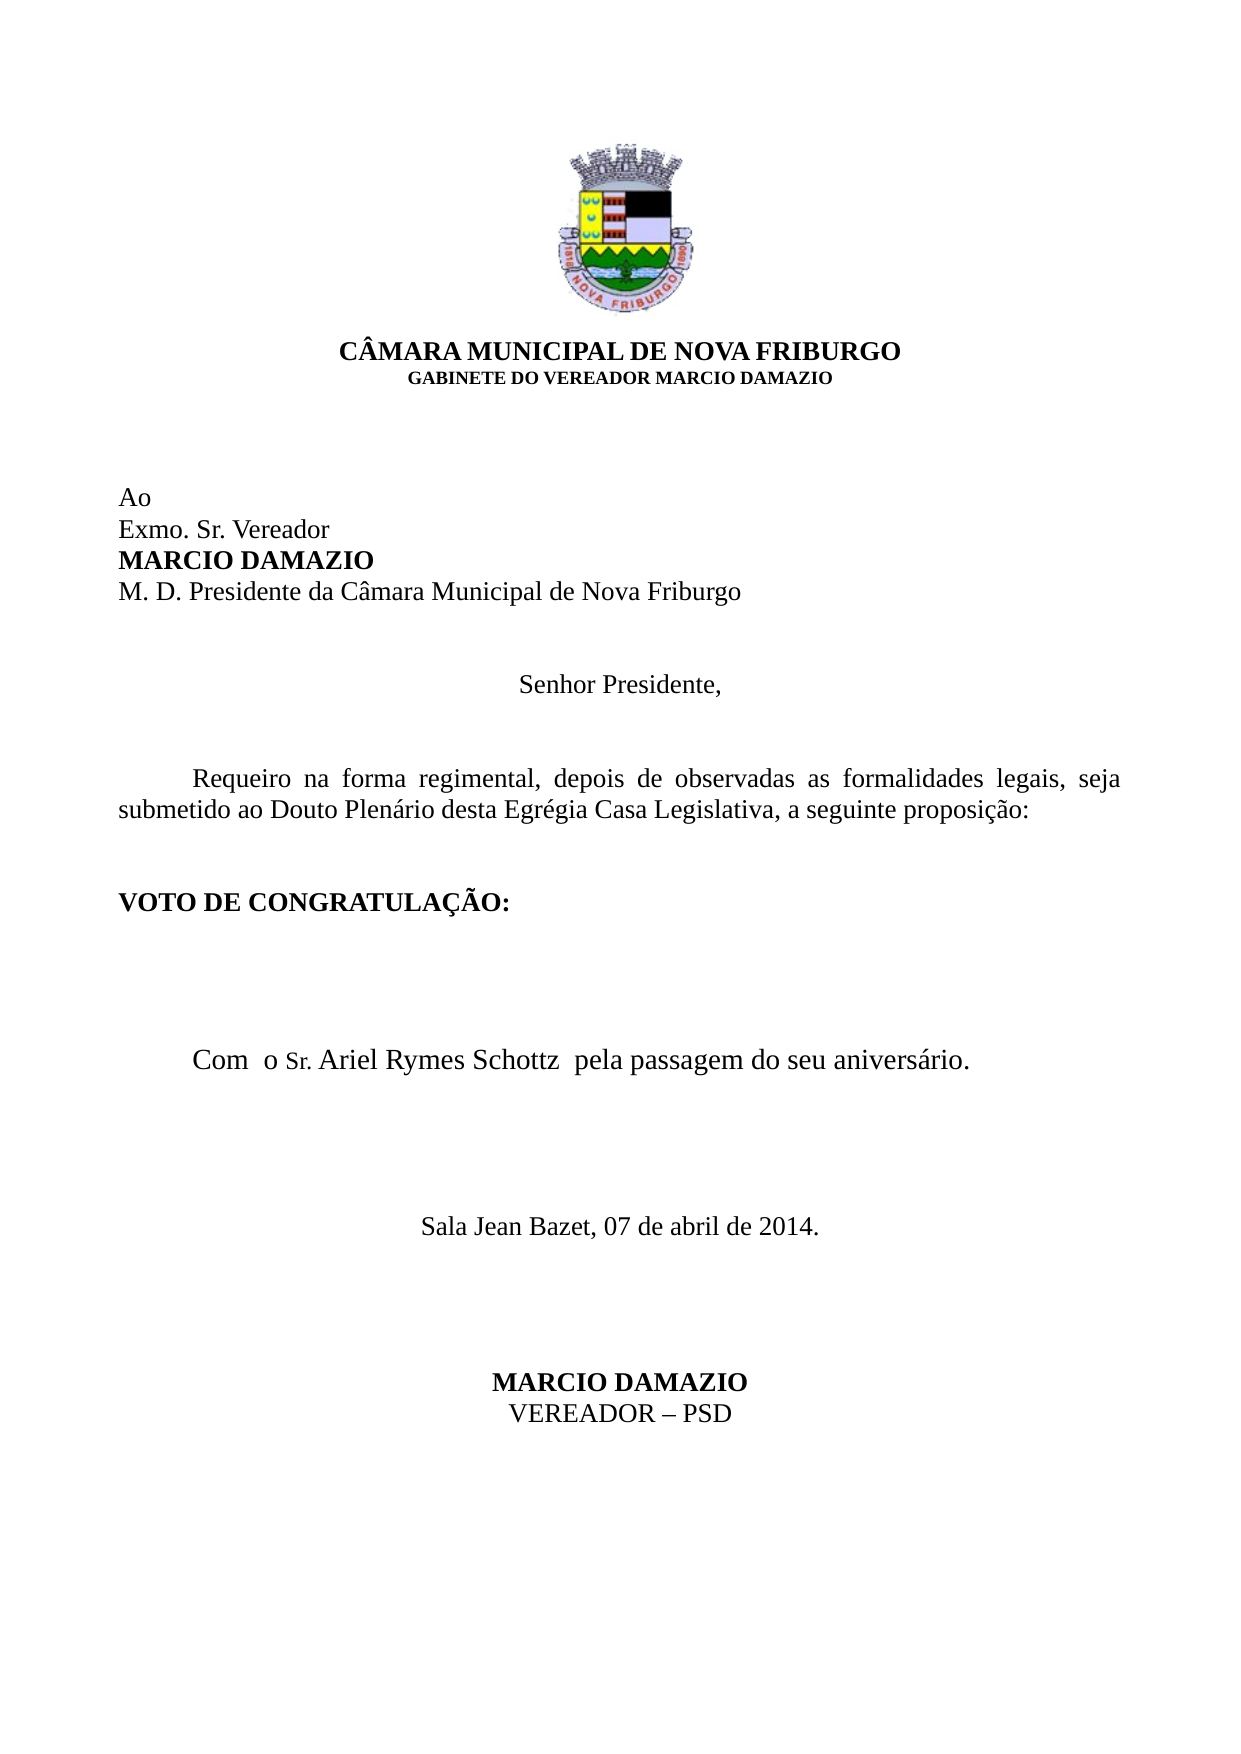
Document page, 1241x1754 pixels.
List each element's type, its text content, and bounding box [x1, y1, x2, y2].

text Senhor Presidente, [118, 668, 1122, 699]
text VOTO DE CONGRATULAÇÃO: [118, 886, 1122, 918]
text Com o Sr. Ariel Rymes Schottz pela passagem do seu aniversário. [118, 1042, 1122, 1076]
text CÂMARA MUNICIPAL DE NOVA FRIBURGO [118, 335, 1122, 367]
text VEREADOR – PSD [118, 1397, 1122, 1428]
text Ao [118, 482, 1122, 513]
picture [537, 127, 703, 327]
list D. Presidente da Câmara Municipal de Nova Friburgo [118, 575, 1122, 606]
text Requeiro na forma regimental, depois de observadas as formalidades legais, seja submetido ao Douto Plenário desta Egrégia Casa Legislativa, a seguinte proposição: [118, 762, 1122, 824]
text MARCIO DAMAZIO [118, 1366, 1122, 1397]
text Exmo. Sr. Vereador [118, 513, 1122, 544]
text GABINETE DO VEREADOR MARCIO DAMAZIO [118, 367, 1122, 388]
text Sala Jean Bazet, 07 de abril de 2014. [118, 1210, 1122, 1241]
text MARCIO DAMAZIO [118, 544, 1122, 575]
